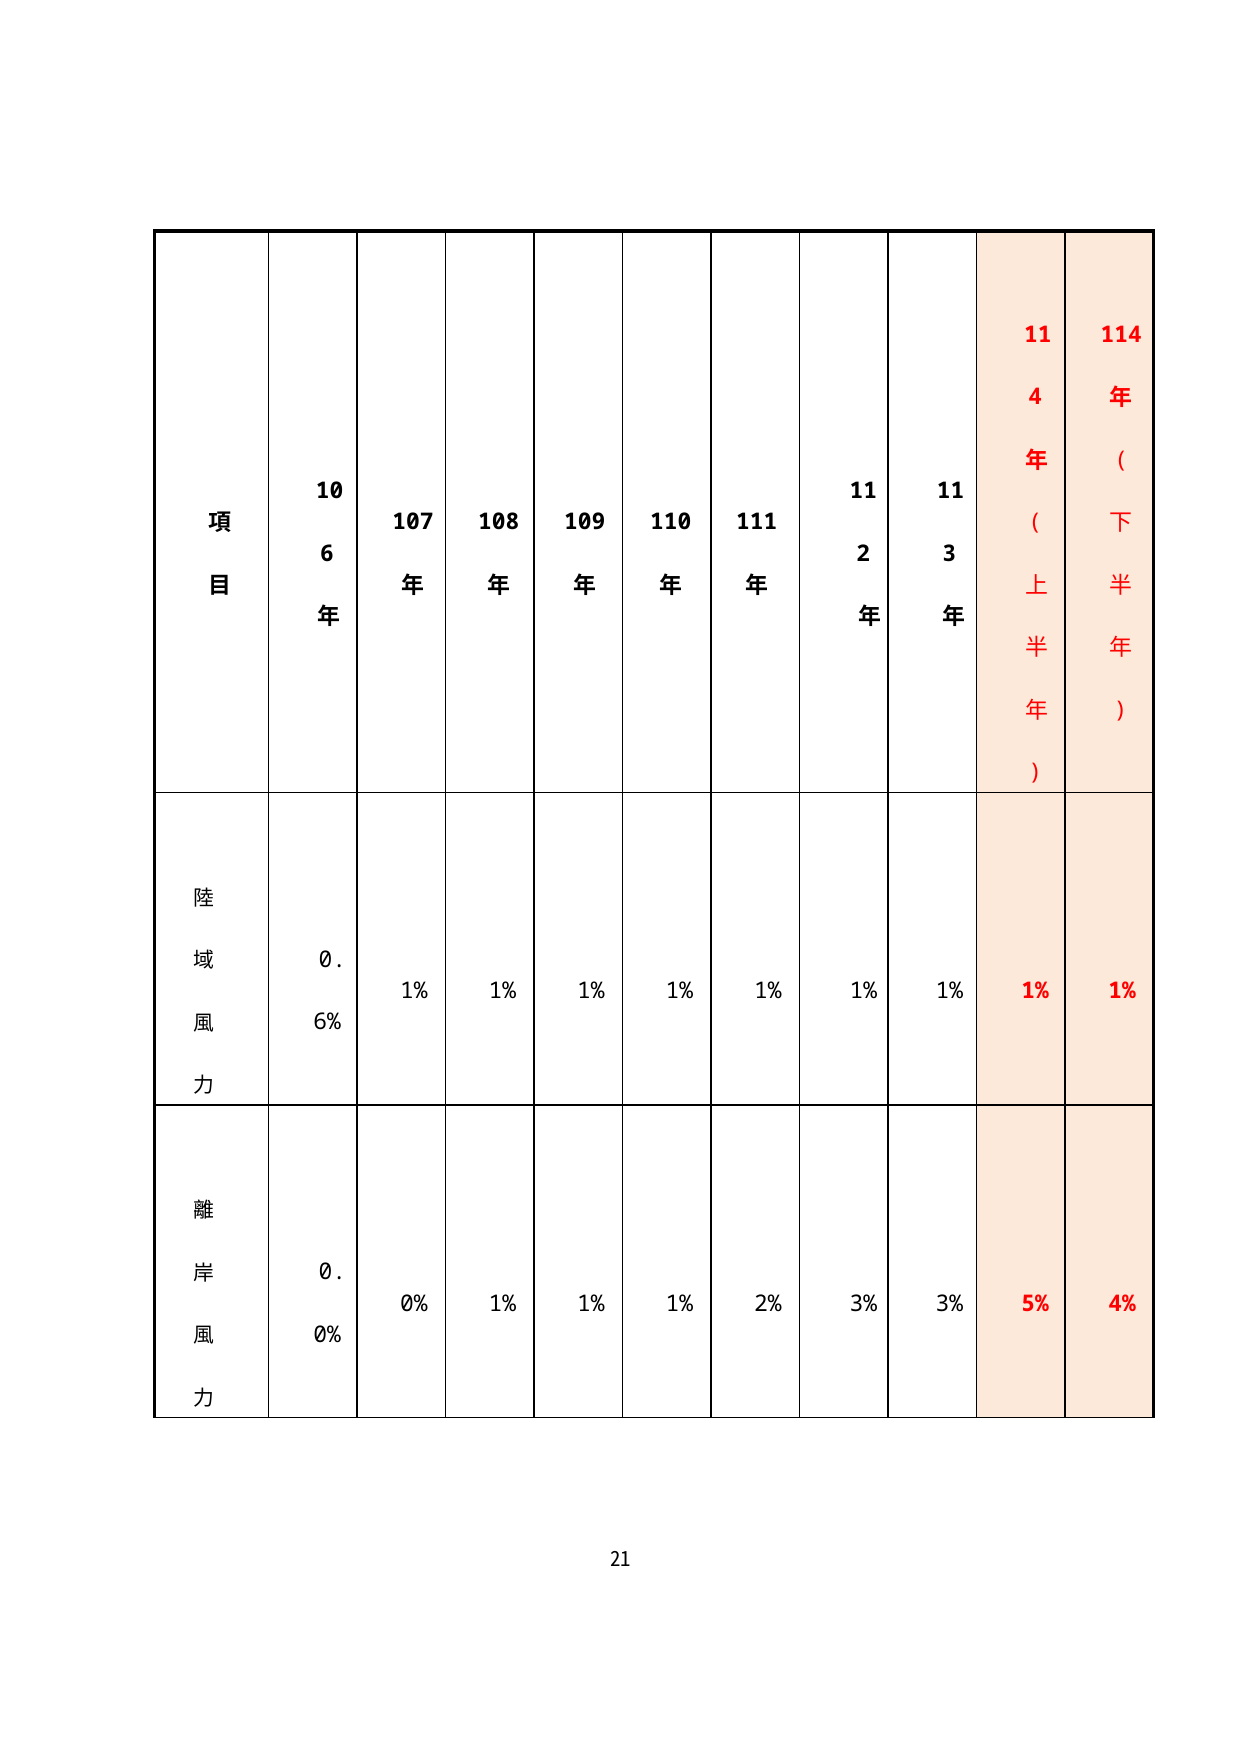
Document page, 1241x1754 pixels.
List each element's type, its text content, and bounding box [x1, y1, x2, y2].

table_cell 5% [977, 1106, 1064, 1417]
table_header 106年 [269, 233, 356, 792]
table_header 112年 [800, 233, 887, 792]
table_cell 1% [535, 1106, 622, 1417]
table_header 107年 [358, 233, 445, 792]
table_cell 4% [1066, 1106, 1152, 1417]
table_header 110年 [623, 233, 710, 792]
table_cell 陸域風力 [156, 793, 268, 1104]
table_header 114年 (下半年) [1066, 233, 1152, 792]
table_header 113年 [889, 233, 976, 792]
table_cell 1% [977, 793, 1064, 1104]
table_cell 1% [535, 793, 622, 1104]
table_header 109年 [535, 233, 622, 792]
table_header 項 目 [156, 233, 268, 792]
table_header 108年 [446, 233, 533, 792]
table_header 114年 (上半年) [977, 233, 1064, 792]
table_cell 1% [358, 793, 445, 1104]
table_cell 1% [623, 1106, 710, 1417]
table_cell 1% [1066, 793, 1152, 1104]
table_cell 0.0% [269, 1106, 356, 1417]
table_cell 3% [889, 1106, 976, 1417]
table_cell 離岸風力 [156, 1106, 268, 1417]
table_cell 0% [358, 1106, 445, 1417]
table_cell 3% [800, 1106, 887, 1417]
table_cell 2% [712, 1106, 799, 1417]
table_header 111年 [712, 233, 799, 792]
table_cell 1% [800, 793, 887, 1104]
table_cell 1% [446, 793, 533, 1104]
table_cell 0.6% [269, 793, 356, 1104]
table_cell 1% [712, 793, 799, 1104]
table_cell 1% [446, 1106, 533, 1417]
table_cell 1% [623, 793, 710, 1104]
table_cell 1% [889, 793, 976, 1104]
